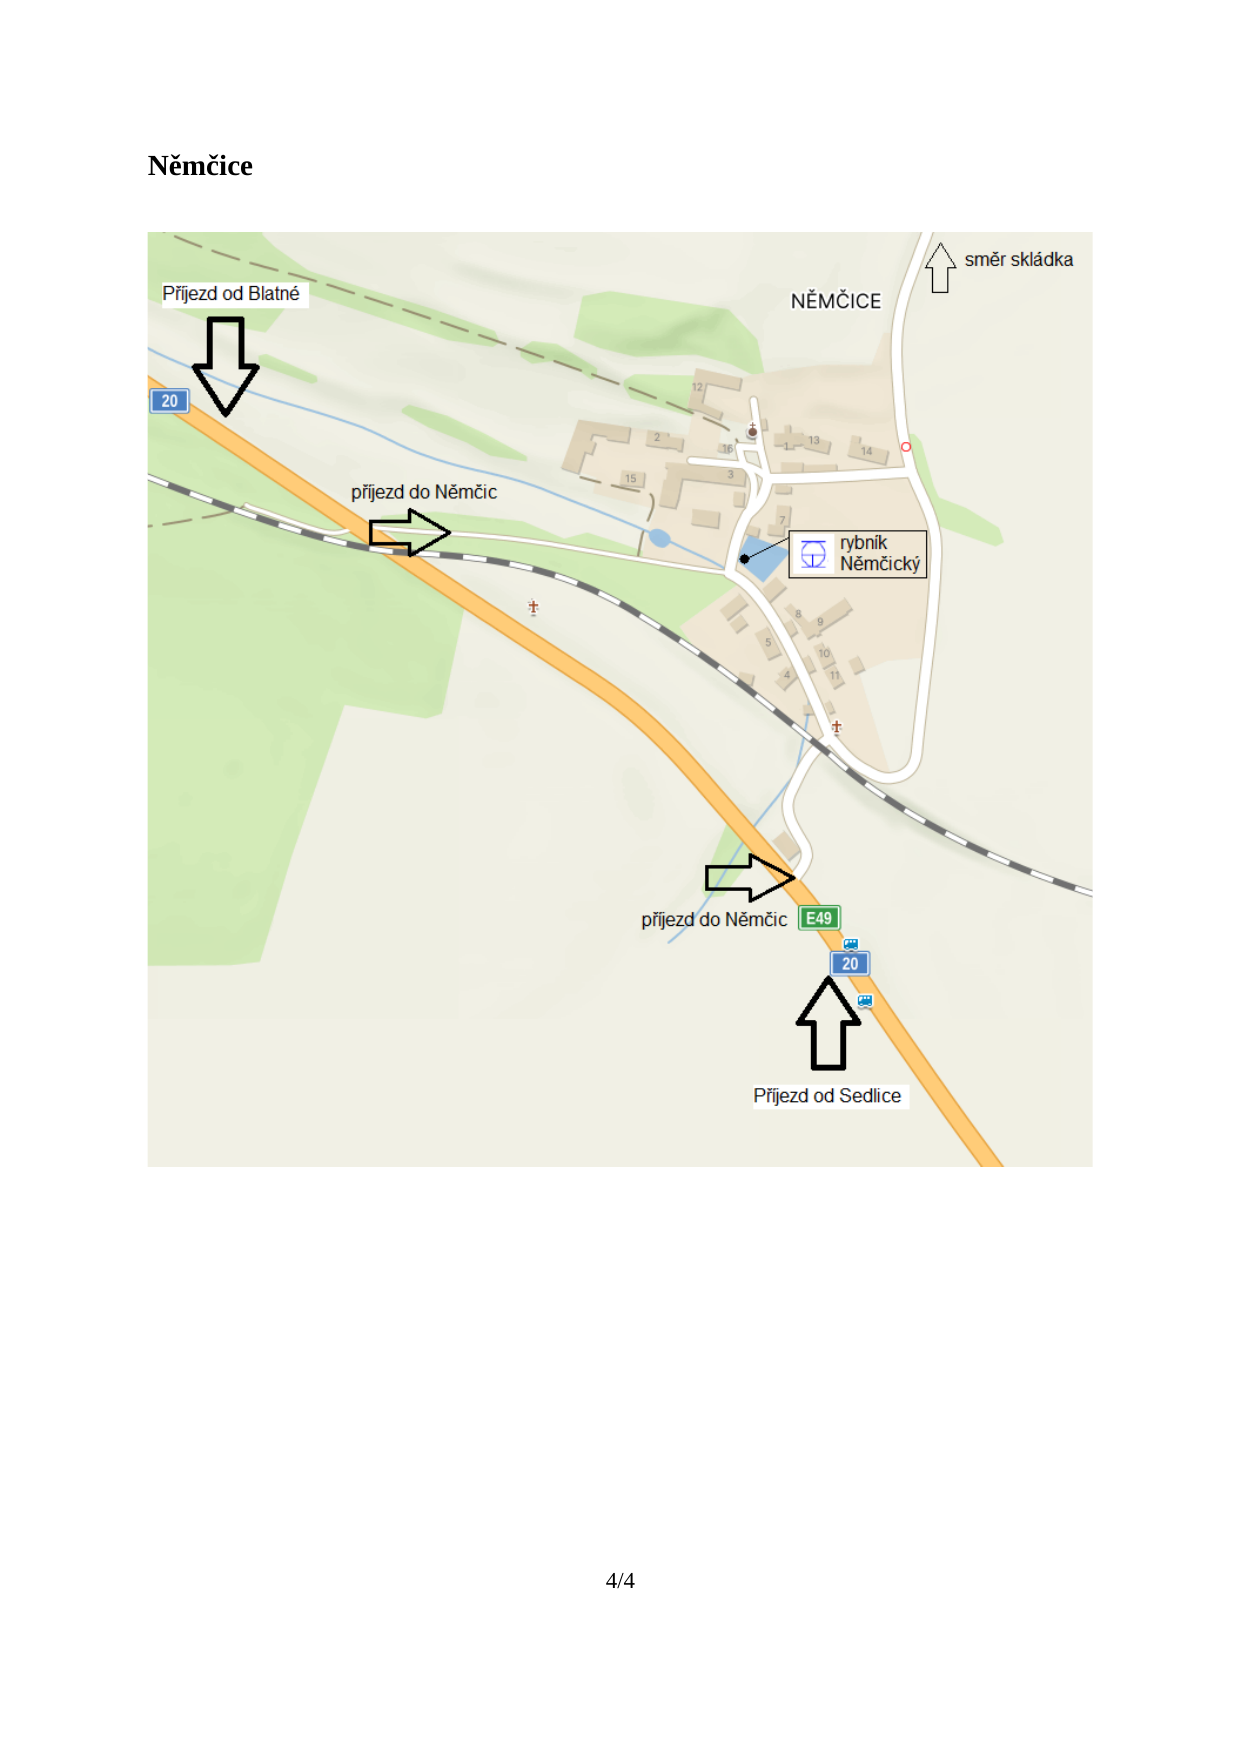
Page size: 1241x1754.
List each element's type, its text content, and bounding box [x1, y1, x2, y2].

text 4/4 [148, 1567, 1093, 1594]
text Němčice [148, 148, 1093, 181]
